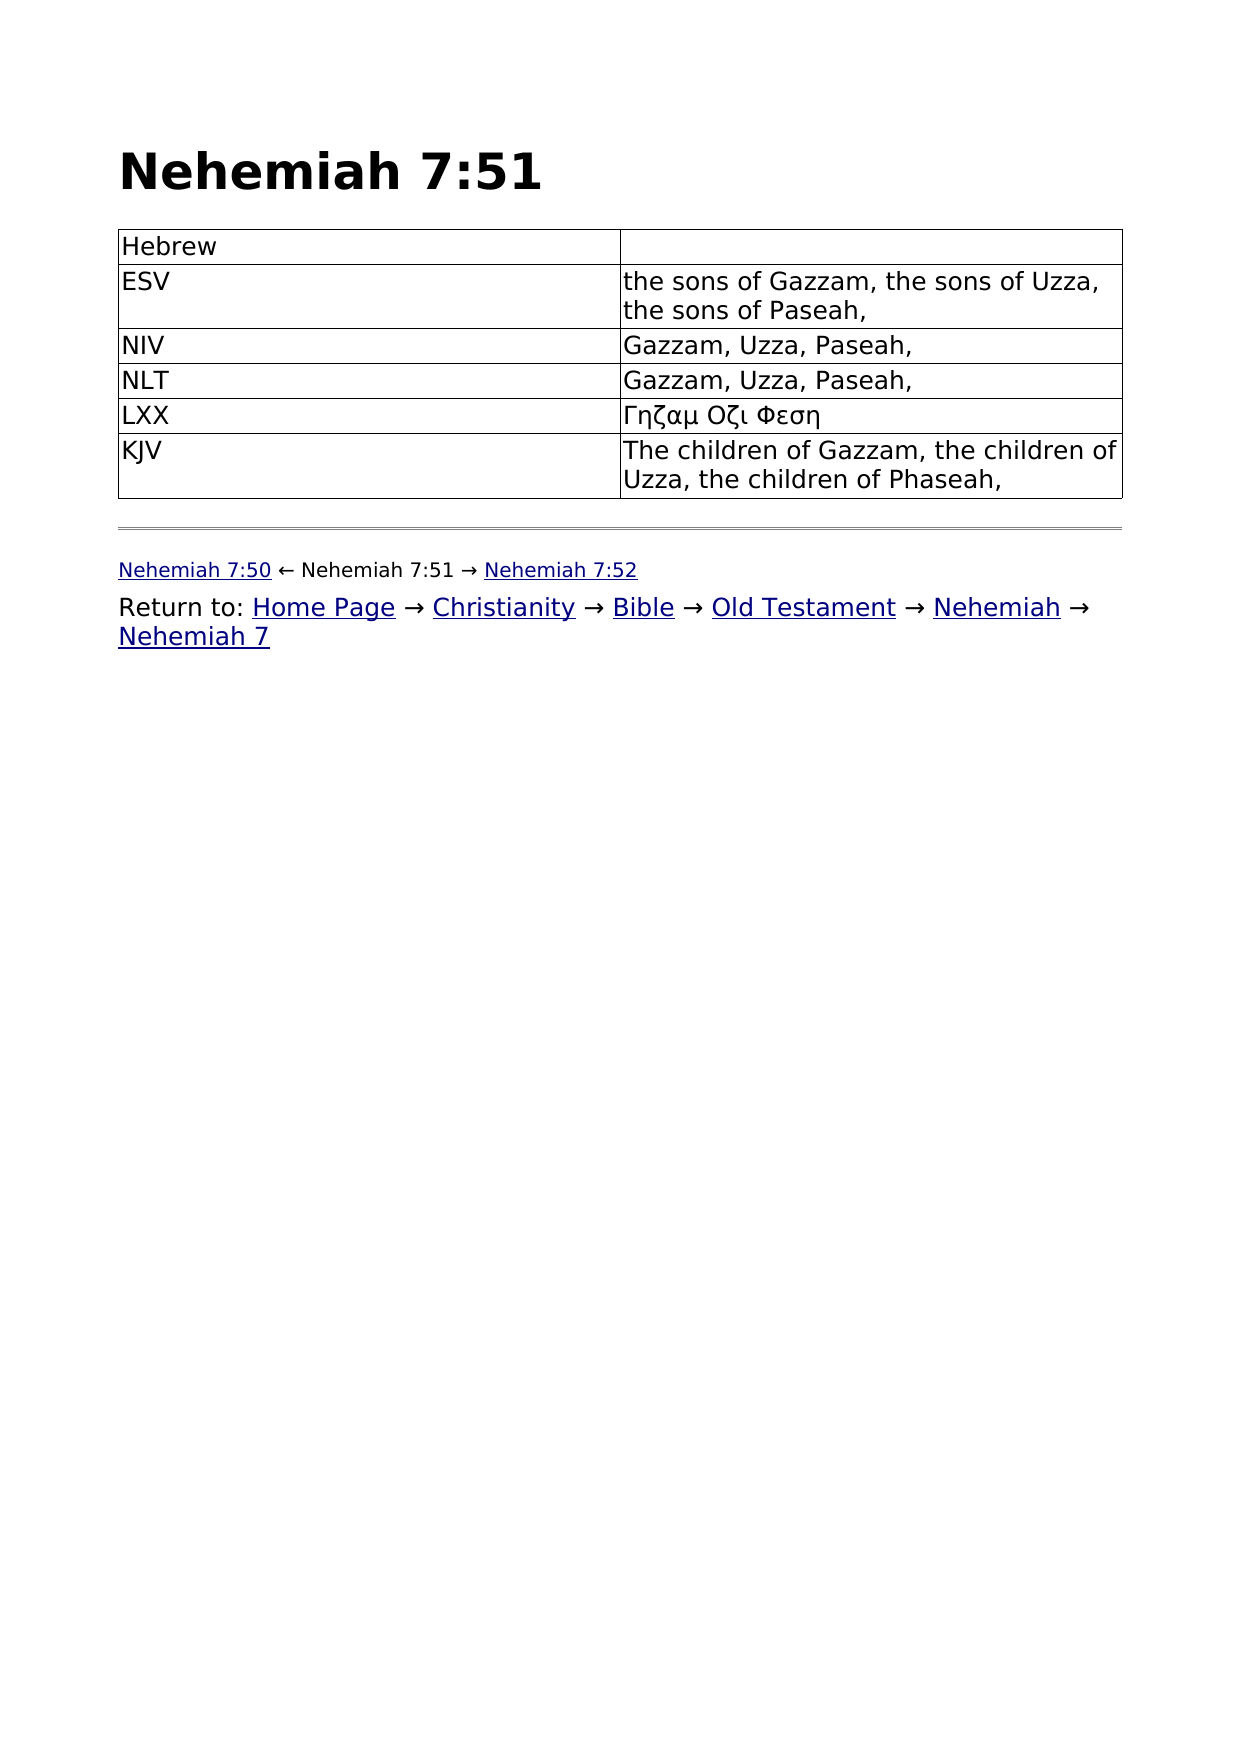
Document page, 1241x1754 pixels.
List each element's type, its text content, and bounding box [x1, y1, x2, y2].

table_cell the sons of Gazzam, the sons of Uzza, the sons of Paseah, [621, 265, 1122, 328]
table_header [621, 230, 1122, 264]
table_cell Gazzam, Uzza, Paseah, [621, 329, 1122, 363]
table_cell NLT [119, 364, 620, 398]
subtitle Nehemiah 7:51 [118, 143, 1122, 201]
text Nehemiah 7:50 ← Nehemiah 7:51 → Nehemiah 7:52 [118, 559, 1122, 593]
table_cell Gazzam, Uzza, Paseah, [621, 364, 1122, 398]
text Return to: Home Page → Christianity → Bible → Old Testament → Nehemiah → Nehemiah 7 [118, 593, 1122, 651]
table_header Hebrew [119, 230, 620, 264]
table_cell ESV [119, 265, 620, 328]
table_cell The children of Gazzam, the children of Uzza, the children of Phaseah, [621, 434, 1122, 498]
table_cell KJV [119, 434, 620, 498]
table_cell Γηζαμ Οζι Φεση [621, 399, 1122, 433]
table_cell LXX [119, 399, 620, 433]
table_cell NIV [119, 329, 620, 363]
